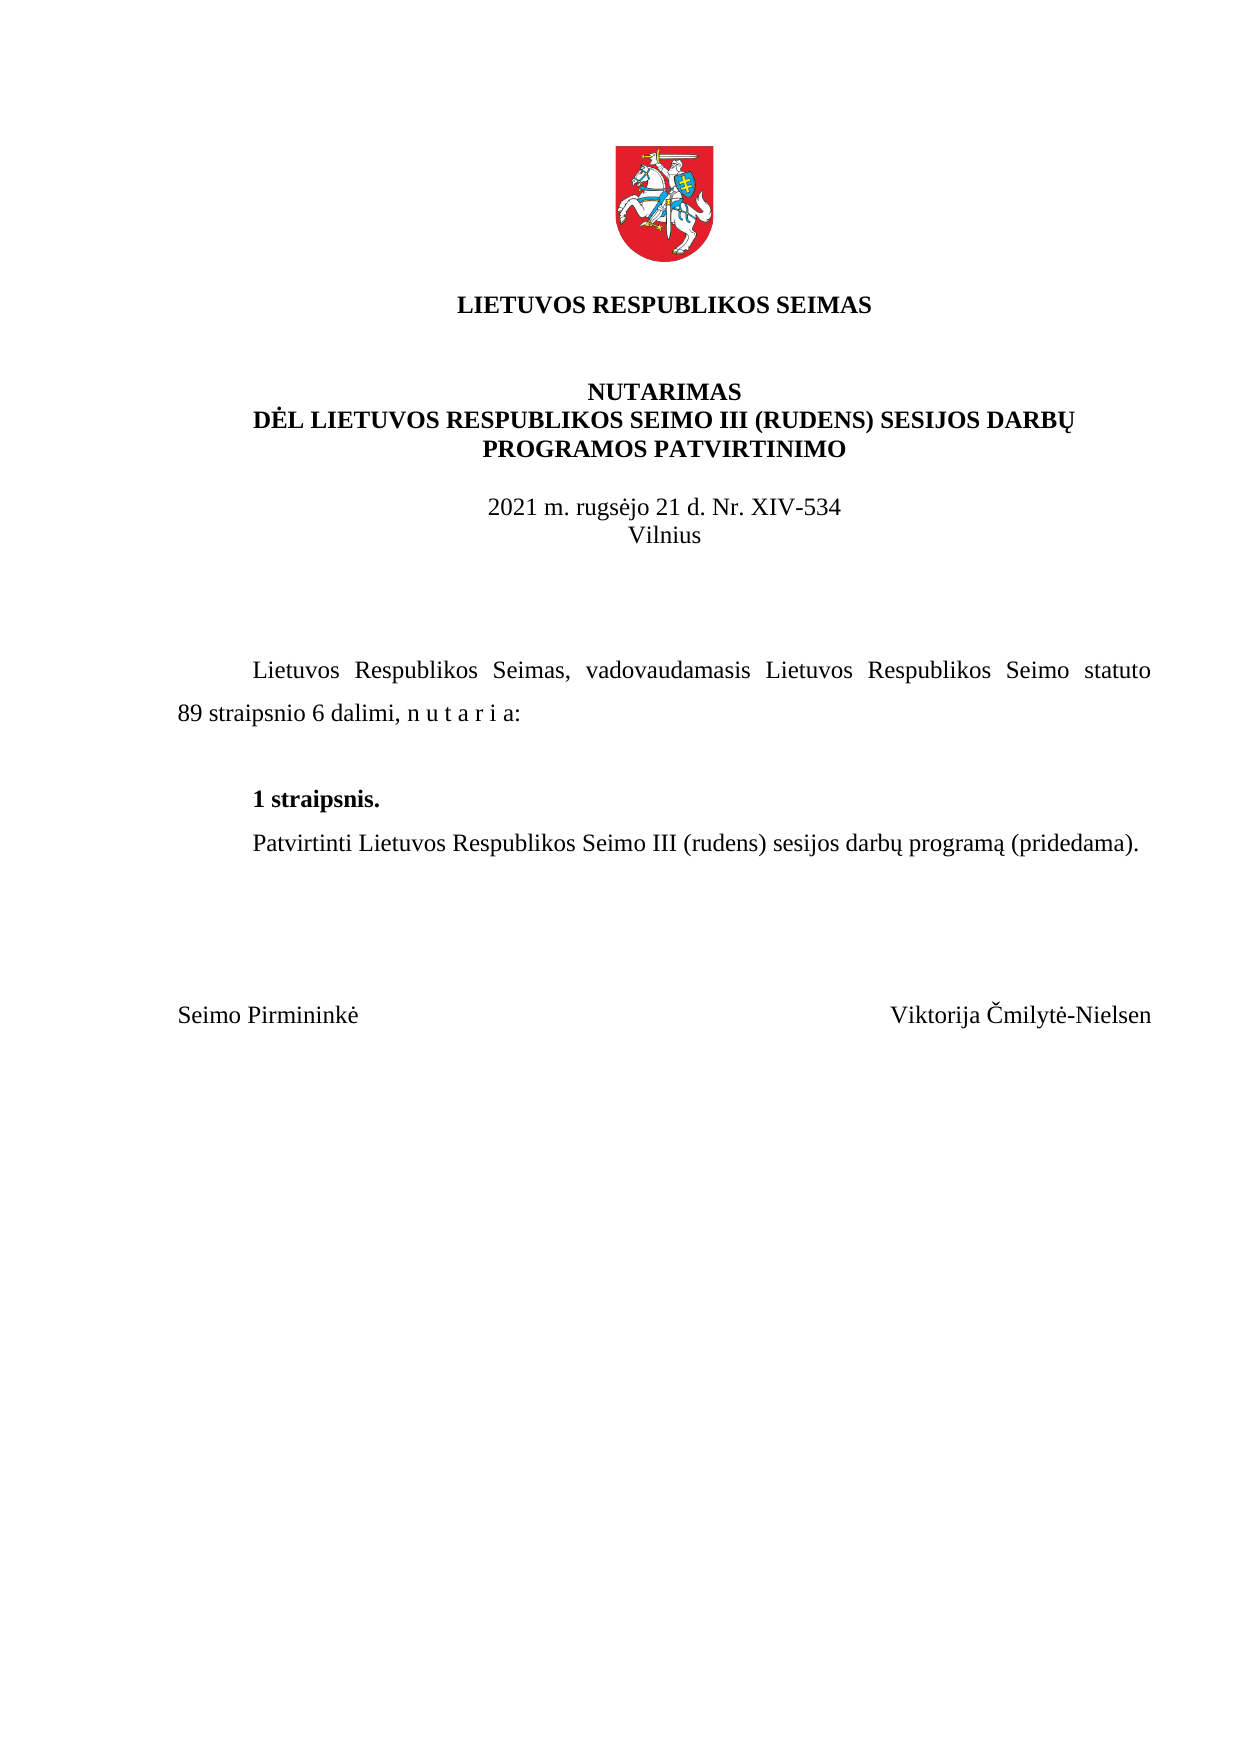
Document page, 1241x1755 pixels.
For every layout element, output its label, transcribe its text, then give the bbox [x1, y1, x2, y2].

text Patvirtinti Lietuvos Respublikos Seimo III (rudens) sesijos darbų programą (pridedama). [177, 828, 1152, 856]
text Lietuvos Respublikos Seimas, vadovaudamasis Lietuvos Respublikos Seimo statuto 89 straipsnio 6 dalimi, nutaria: [177, 655, 1152, 727]
text LIETUVOS RESPUBLIKOS SEIMAS [177, 290, 1152, 319]
text NUTARIMAS [177, 377, 1152, 405]
text 2021 m. rugsėjo 21 d. Nr. XIV-534 [177, 492, 1152, 520]
text Seimo Pirmininkė Viktorija Čmilytė-Nielsen [177, 1000, 1152, 1029]
text 1 straipsnis. [177, 784, 1152, 813]
text Vilnius [177, 520, 1152, 549]
text DĖL LIETUVOS RESPUBLIKOS SEIMO III (RUDENS) SESIJOS DARBŲ PROGRAMOS PATVIRTINIMO [177, 405, 1152, 463]
